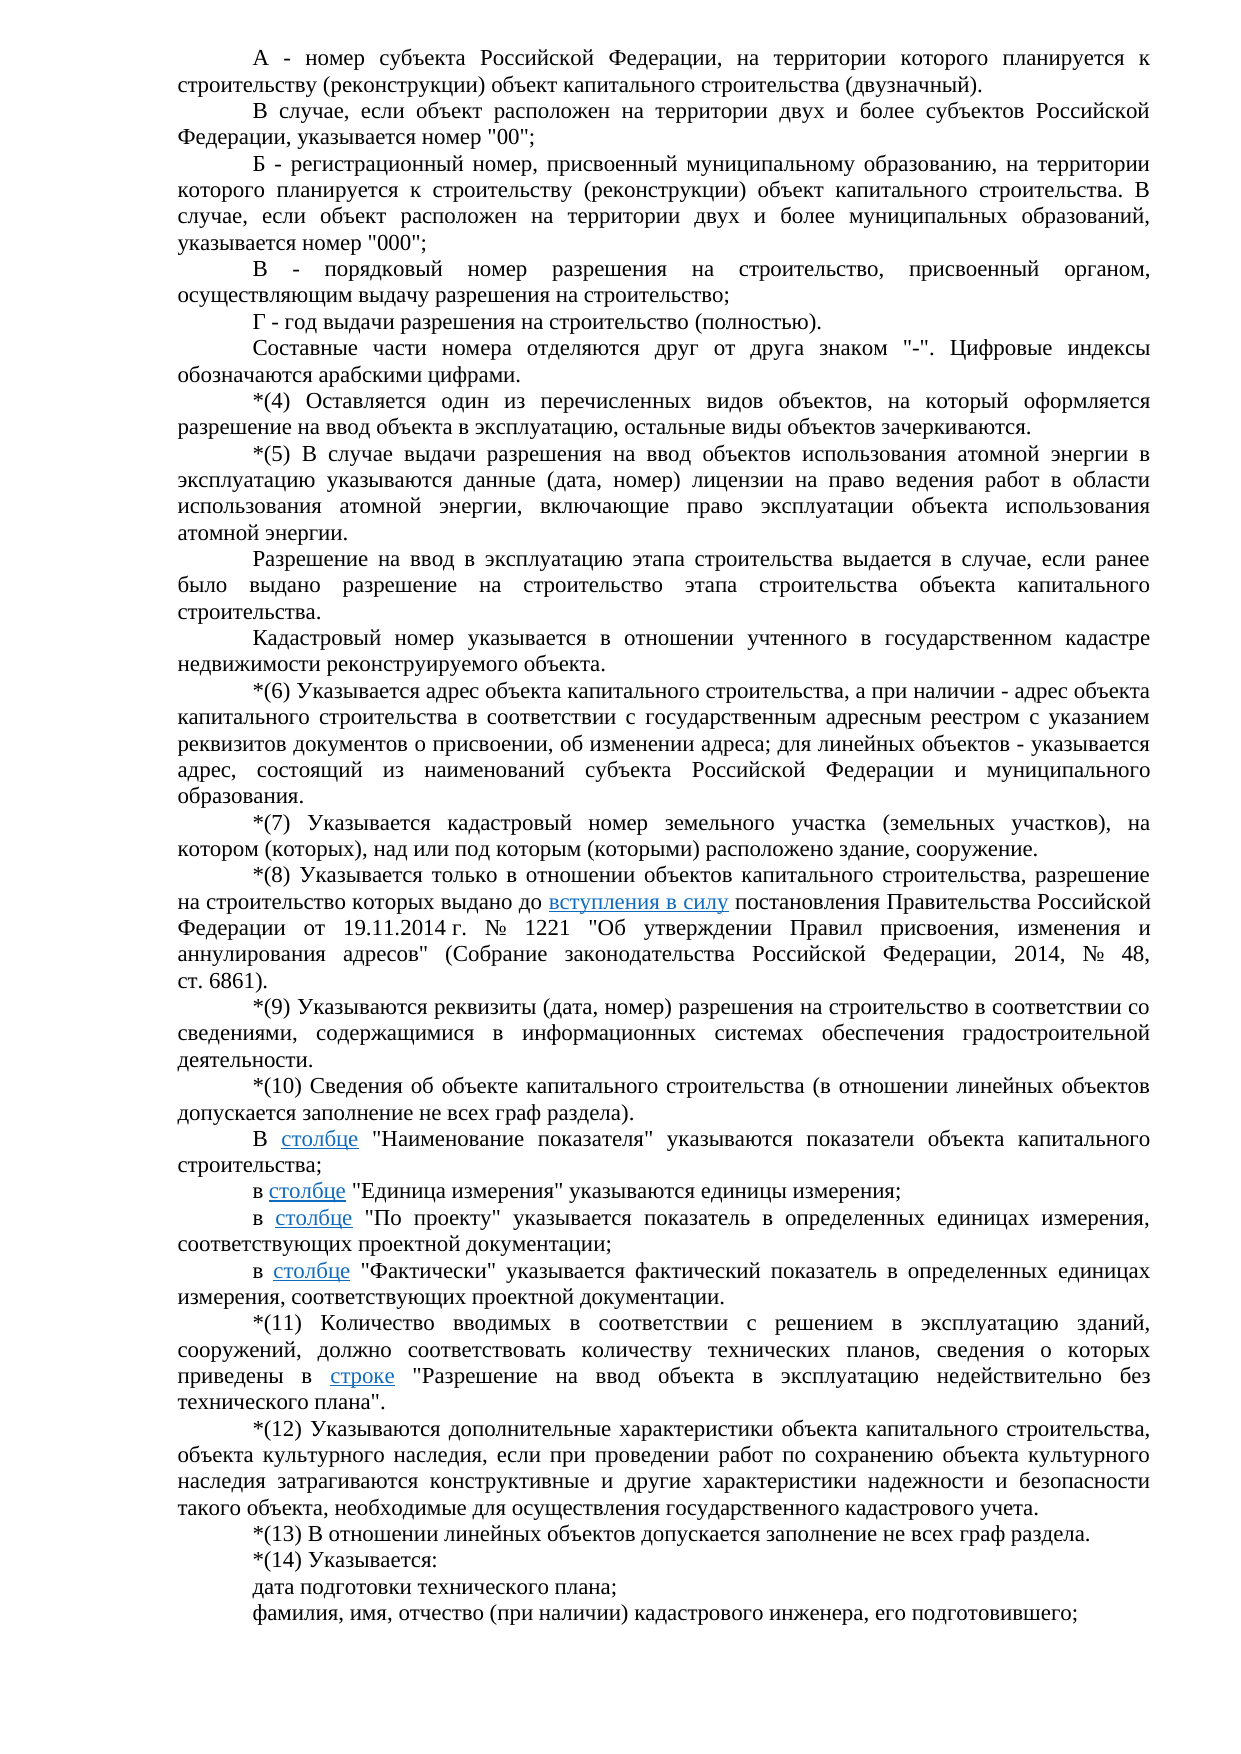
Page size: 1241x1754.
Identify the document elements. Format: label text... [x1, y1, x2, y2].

text Г - год выдачи разрешения на строительство (полностью). [177, 308, 1152, 334]
text В столбце "Наименование показателя" указываются показатели объекта капитального строительства; [177, 1125, 1152, 1178]
text *(13) В отношении линейных объектов допускается заполнение не всех граф раздела. [177, 1520, 1152, 1547]
text В - порядковый номер разрешения на строительство, присвоенный органом, осуществляющим выдачу разрешения на строительство; [177, 255, 1152, 308]
text дата подготовки технического плана; [177, 1573, 1152, 1599]
text в столбце "Единица измерения" указываются единицы измерения; [177, 1178, 1152, 1204]
text *(9) Указываются реквизиты (дата, номер) разрешения на строительство в соответствии со сведениями, содержащимися в информационных системах обеспечения градостроительной деятельности. [177, 993, 1152, 1072]
text в столбце "По проекту" указывается показатель в определенных единицах измерения, соответствующих проектной документации; [177, 1204, 1152, 1257]
text *(14) Указывается: [177, 1547, 1152, 1573]
text В случае, если объект расположен на территории двух и более субъектов Российской Федерации, указывается номер "00"; [177, 97, 1152, 150]
text Составные части номера отделяются друг от друга знаком "-". Цифровые индексы обозначаются арабскими цифрами. [177, 334, 1152, 387]
text А - номер субъекта Российской Федерации, на территории которого планируется к строительству (реконструкции) объект капитального строительства (двузначный). [177, 44, 1152, 97]
text Б - регистрационный номер, присвоенный муниципальному образованию, на территории которого планируется к строительству (реконструкции) объект капитального строительства. В случае, если объект расположен на территории двух и более муниципальных образований, указывается номер "000"; [177, 150, 1152, 255]
text *(7) Указывается кадастровый номер земельного участка (земельных участков), на котором (которых), над или под которым (которыми) расположено здание, сооружение. [177, 809, 1152, 861]
text в столбце "Фактически" указывается фактический показатель в определенных единицах измерения, соответствующих проектной документации. [177, 1257, 1152, 1309]
text *(8) Указывается только в отношении объектов капитального строительства, разрешение на строительство которых выдано до вступления в силу постановления Правительства Российской Федерации от 19.11.2014 г. № 1221 "Об утверждении Правил присвоения, изменения и аннулирования адресов" (Собрание законодательства Российской Федерации, 2014, № 48, ст. 6861). [177, 861, 1152, 993]
text *(10) Сведения об объекте капитального строительства (в отношении линейных объектов допускается заполнение не всех граф раздела). [177, 1072, 1152, 1125]
text Кадастровый номер указывается в отношении учтенного в государственном кадастре недвижимости реконструируемого объекта. [177, 624, 1152, 677]
text *(6) Указывается адрес объекта капитального строительства, а при наличии - адрес объекта капитального строительства в соответствии с государственным адресным реестром с указанием реквизитов документов о присвоении, об изменении адреса; для линейных объектов - указывается адрес, состоящий из наименований субъекта Российской Федерации и муниципального образования. [177, 677, 1152, 809]
text фамилия, имя, отчество (при наличии) кадастрового инженера, его подготовившего; [177, 1599, 1152, 1626]
text *(5) В случае выдачи разрешения на ввод объектов использования атомной энергии в эксплуатацию указываются данные (дата, номер) лицензии на право ведения работ в области использования атомной энергии, включающие право эксплуатации объекта использования атомной энергии. [177, 440, 1152, 545]
text *(4) Оставляется один из перечисленных видов объектов, на который оформляется разрешение на ввод объекта в эксплуатацию, остальные виды объектов зачеркиваются. [177, 387, 1152, 440]
text Разрешение на ввод в эксплуатацию этапа строительства выдается в случае, если ранее было выдано разрешение на строительство этапа строительства объекта капитального строительства. [177, 545, 1152, 624]
text *(12) Указываются дополнительные характеристики объекта капитального строительства, объекта культурного наследия, если при проведении работ по сохранению объекта культурного наследия затрагиваются конструктивные и другие характеристики надежности и безопасности такого объекта, необходимые для осуществления государственного кадастрового учета. [177, 1415, 1152, 1520]
text *(11) Количество вводимых в соответствии с решением в эксплуатацию зданий, сооружений, должно соответствовать количеству технических планов, сведения о которых приведены в строке "Разрешение на ввод объекта в эксплуатацию недействительно без технического плана". [177, 1309, 1152, 1415]
